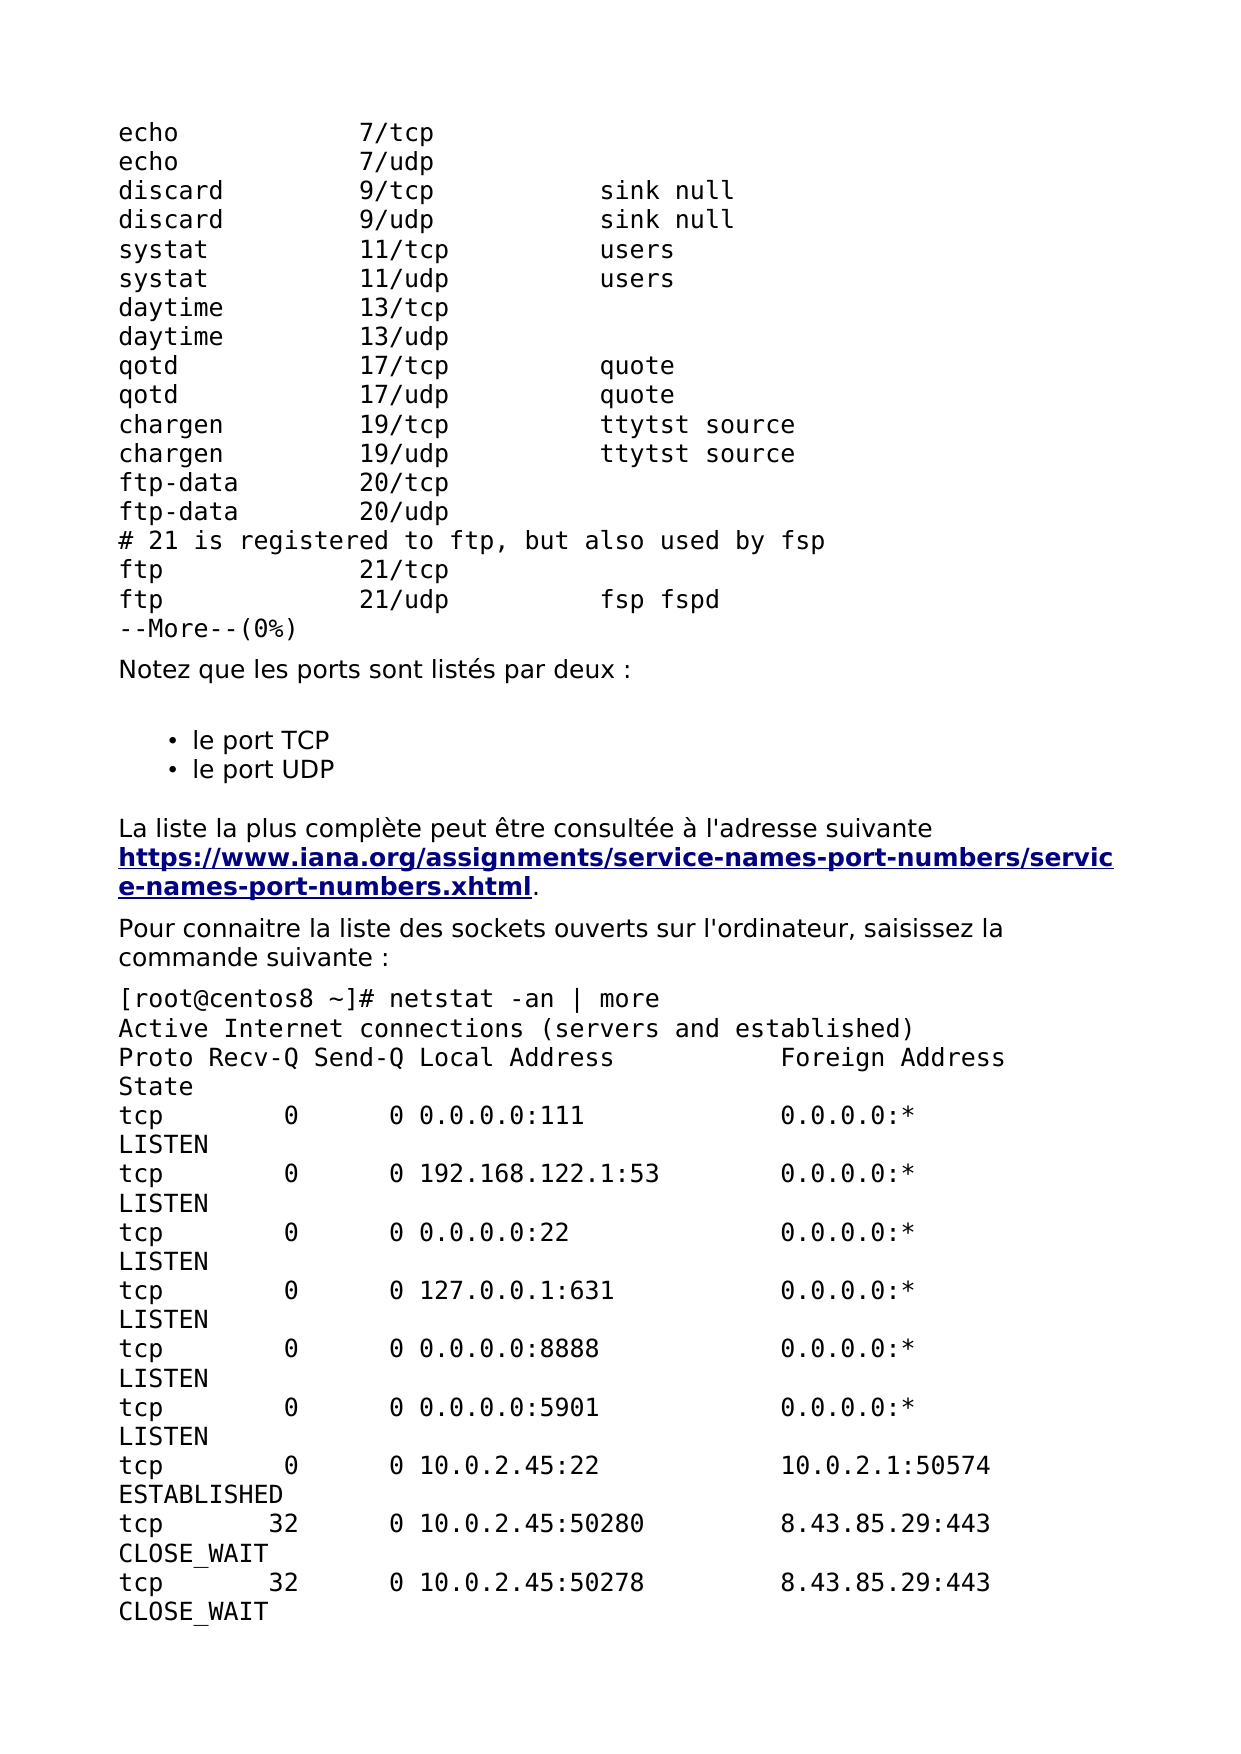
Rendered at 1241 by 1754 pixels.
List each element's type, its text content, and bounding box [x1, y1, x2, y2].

text Notez que les ports sont listés par deux : [118, 655, 1122, 684]
list le port UDP [177, 755, 1122, 784]
text echo 7/tcp echo 7/udp discard 9/tcp sink null discard 9/udp sink null systat 11/tcp users systat 11/udp users daytime 13/tcp daytime 13/udp qotd 17/tcp quote qotd 17/udp quote chargen 19/tcp ttytst source chargen 19/udp ttytst source ftp-data 20/tcp ftp-data 20/udp # 21 is registered to ftp, but also used by fsp ftp 21/tcp ftp 21/udp fsp fspd --More--(0%) [118, 118, 1122, 643]
list le port TCP [177, 726, 1122, 755]
text La liste la plus complète peut être consultée à l'adresse suivante https://www.iana.org/assignments/service-names-port-numbers/service-names-port-numbers.xhtml. [118, 814, 1122, 901]
text [root@centos8 ~]# netstat -an | more Active Internet connections (servers and established) Proto Recv-Q Send-Q Local Address Foreign Address State tcp 0 0 0.0.0.0:111 0.0.0.0:* LISTEN tcp 0 0 192.168.122.1:53 0.0.0.0:* LISTEN tcp 0 0 0.0.0.0:22 0.0.0.0:* LISTEN tcp 0 0 127.0.0.1:631 0.0.0.0:* LISTEN tcp 0 0 0.0.0.0:8888 0.0.0.0:* LISTEN tcp 0 0 0.0.0.0:5901 0.0.0.0:* LISTEN tcp 0 0 10.0.2.45:22 10.0.2.1:50574 ESTABLISHED tcp 32 0 10.0.2.45:50280 8.43.85.29:443 CLOSE_WAIT tcp 32 0 10.0.2.45:50278 8.43.85.29:443 CLOSE_WAIT [118, 985, 1122, 1626]
text Pour connaitre la liste des sockets ouverts sur l'ordinateur, saisissez la commande suivante : [118, 914, 1122, 972]
